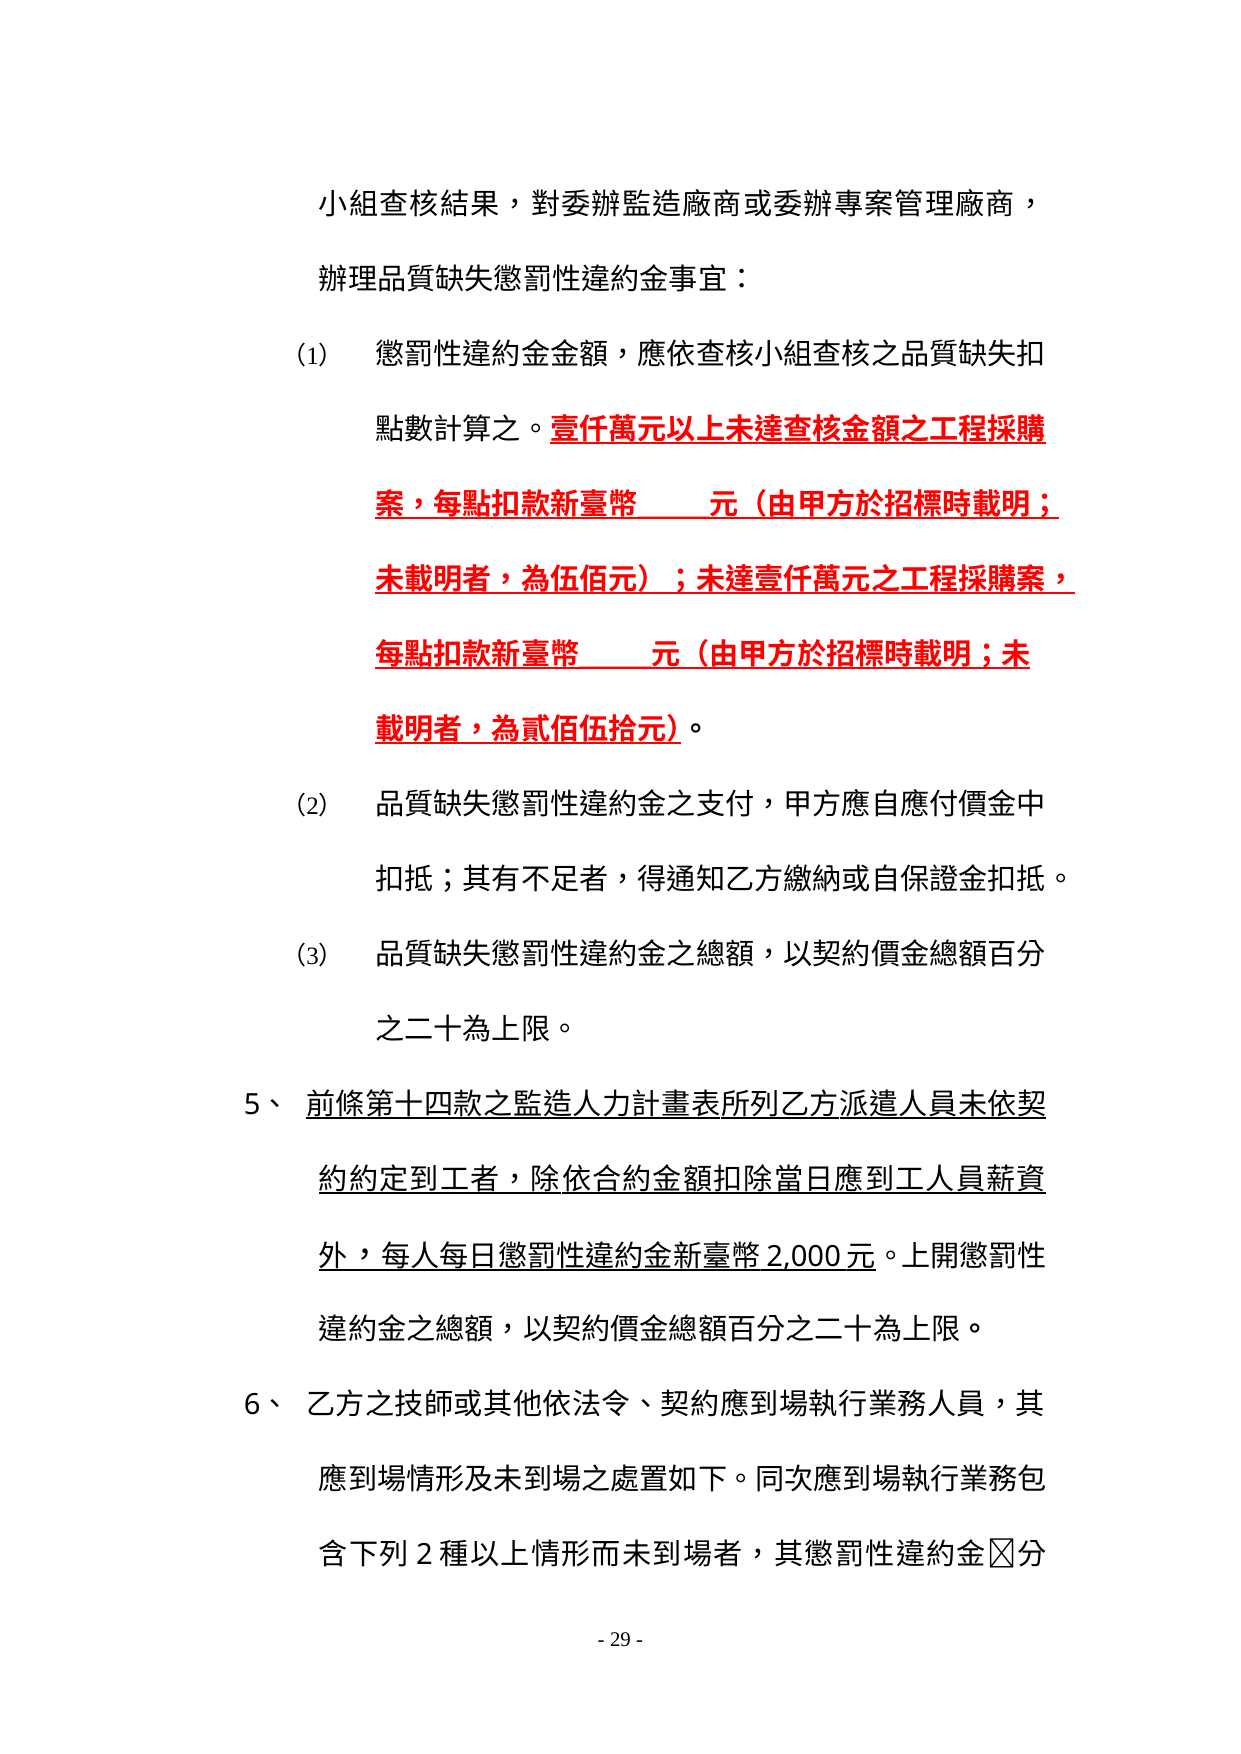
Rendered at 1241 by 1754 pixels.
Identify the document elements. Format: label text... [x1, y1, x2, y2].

list 乙方之技師或其他依法令、契約應到場執行業務人員，其應到場情形及未到場之處置如下。同次應到場執行業務包含下列2種以上情形而未到場者，其懲罰性違約金分 [244, 1364, 1047, 1589]
list 品質缺失懲罰性違約金之支付，甲方應自應付價金中扣抵；其有不足者，得通知乙方繳納或自保證金扣抵。 [281, 764, 1053, 914]
list 懲罰性違約金金額，應依查核小組查核之品質缺失扣點數計算之。壹仟萬元以上未達查核金額之工程採購案，每點扣款新臺幣______元（由甲方於招標時載明；未載明者，為伍佰元）；未達壹仟萬元之工程採購案，每點扣款新臺幣______元（由甲方於招標時載明；未載明者，為貳佰伍拾元）。 [281, 314, 1053, 764]
list 前條第十四款之監造人力計畫表所列乙方派遣人員未依契約約定到工者，除依合約金額扣除當日應到工人員薪資外，每人每日懲罰性違約金新臺幣2,000元。上開懲罰性違約金之總額，以契約價金總額百分之二十為上限。 [244, 1064, 1047, 1364]
list 品質缺失懲罰性違約金之總額，以契約價金總額百分之二十為上限。 [281, 914, 1053, 1064]
list 小組查核結果，對委辦監造廠商或委辦專案管理廠商，辦理品質缺失懲罰性違約金事宜： [244, 164, 1047, 314]
